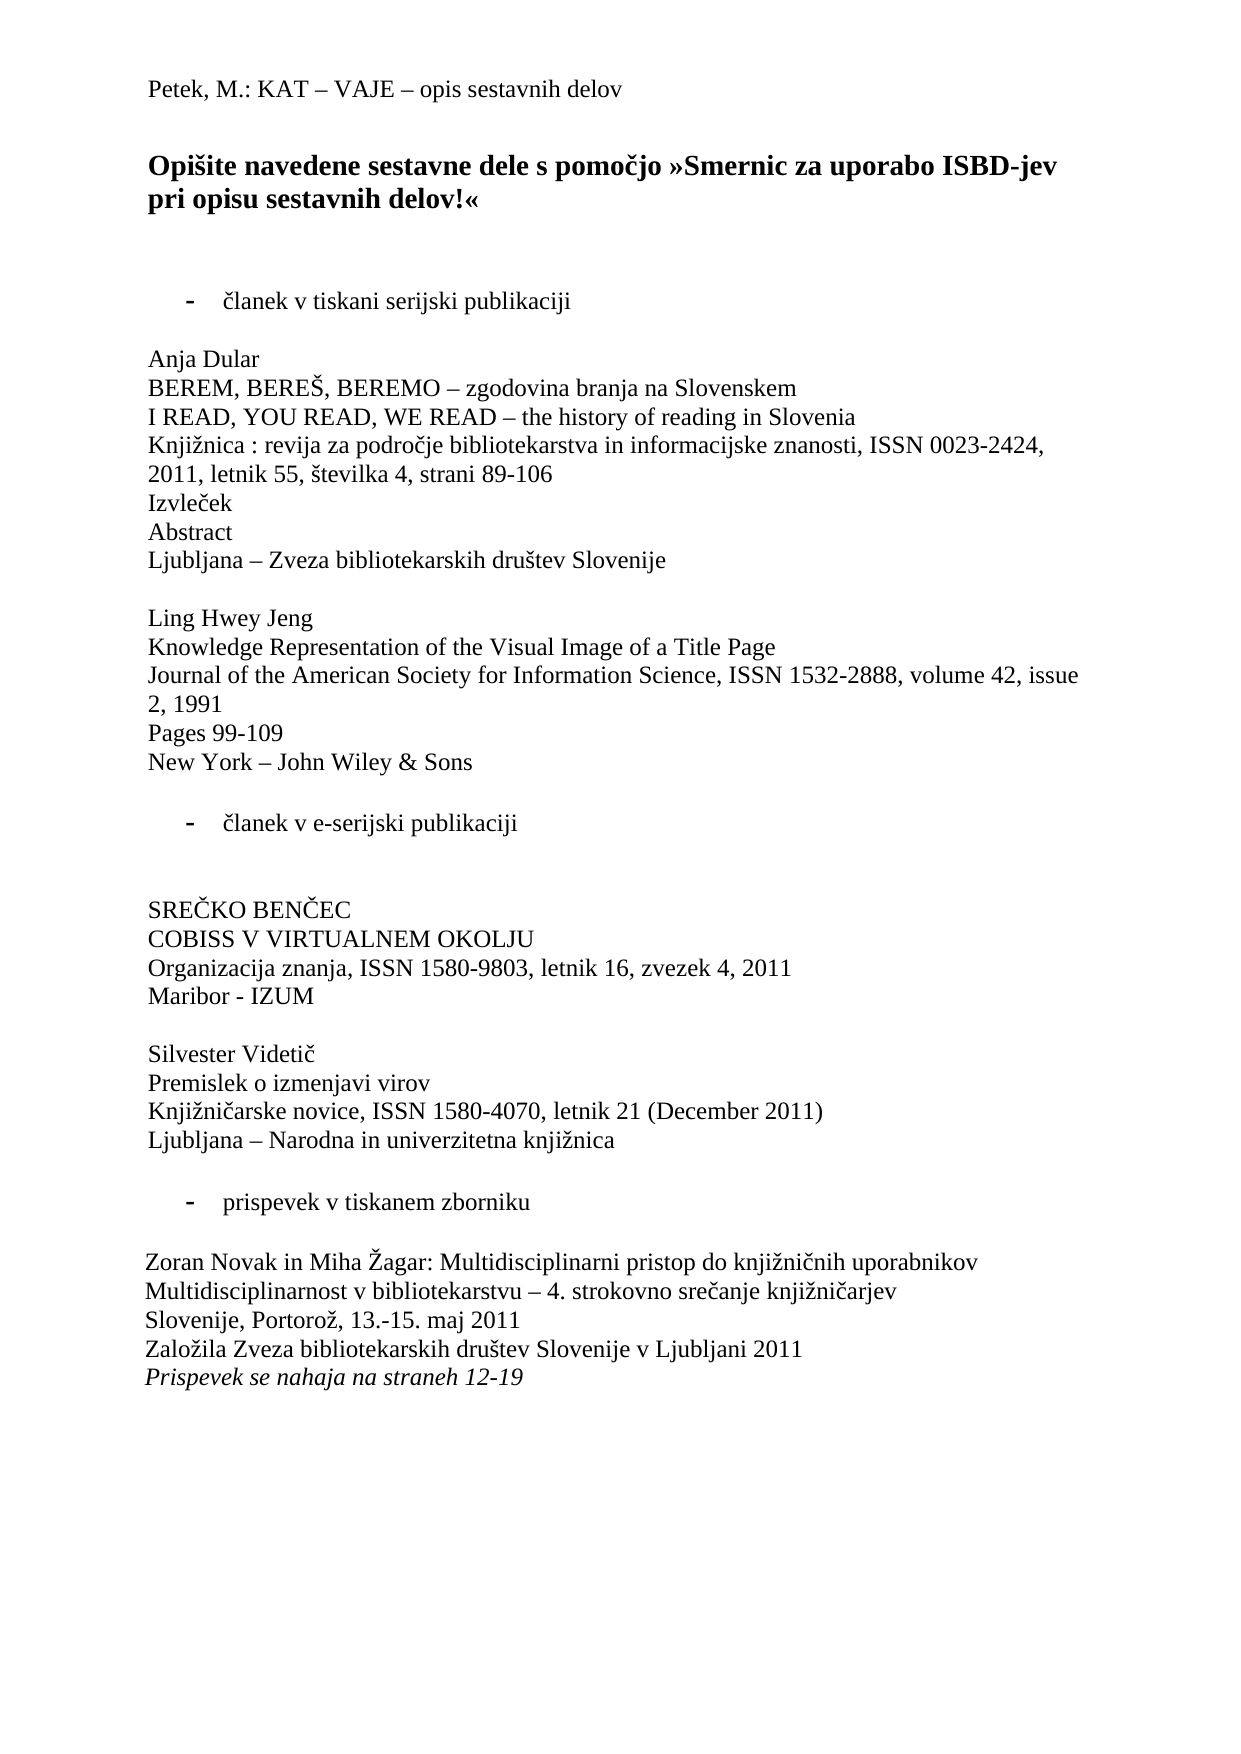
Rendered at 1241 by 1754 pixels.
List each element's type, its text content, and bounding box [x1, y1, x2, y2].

text Knjižnica : revija za področje bibliotekarstva in informacijske znanosti, ISSN 0023-2424, 2011, letnik 55, številka 4, strani 89-106 Izvleček [148, 430, 1093, 517]
picture [1018, 1226, 1080, 1230]
text New York – John Wiley & Sons [148, 747, 1093, 775]
table_header Zoran Novak in Miha Žagar: Multidisciplinarni pristop do knjižničnih uporabnikov Multidisciplinarnost v bibliotekarstvu – 4. strokovno srečanje knjižničarjev Slovenije, Portorož, 13.-15. maj 2011 Založila Zveza bibliotekarskih društev Slovenije v Ljubljani 2011 Prispevek se nahaja na straneh 12-19 [143, 1216, 987, 1596]
text Knjižničarske novice, ISSN 1580-4070, letnik 21 (December 2011) [148, 1096, 1093, 1125]
text Opišite navedene sestavne dele s pomočjo »Smernic za uporabo ISBD-jev pri opisu sestavnih delov!« [148, 148, 1093, 215]
list članek v e-serijski publikaciji [185, 804, 1093, 838]
text SREČKO BENČEC [148, 895, 1093, 924]
text Knowledge Representation of the Visual Image of a Title Page [148, 632, 1093, 660]
text Ljubljana – Narodna in univerzitetna knjižnica [148, 1125, 1093, 1154]
text COBISS V VIRTUALNEM OKOLJU [148, 924, 1093, 953]
list prispevek v tiskanem zborniku [185, 1183, 1093, 1216]
text Journal of the American Society for Information Science, ISSN 1532-2888, volume 42, issue 2, 1991 [148, 660, 1093, 718]
text Anja Dular [148, 344, 1093, 373]
text Organizacija znanja, ISSN 1580-9803, letnik 16, zvezek 4, 2011 [148, 953, 1093, 981]
list članek v tiskani serijski publikaciji [185, 282, 1093, 315]
text I READ, YOU READ, WE READ – the history of reading in Slovenia [148, 402, 1093, 430]
text Abstract [148, 517, 1093, 545]
text Silvester Videtič [148, 1039, 1093, 1068]
text Maribor - IZUM [148, 981, 1093, 1010]
text BEREM, BEREŠ, BEREMO – zgodovina branja na Slovenskem [148, 373, 1093, 402]
text Ling Hwey Jeng [148, 603, 1093, 632]
text Premislek o izmenjavi virov [148, 1068, 1093, 1096]
table_header [988, 1216, 1097, 1596]
text Pages 99-109 [148, 718, 1093, 747]
text Ljubljana – Zveza bibliotekarskih društev Slovenije [148, 545, 1093, 574]
